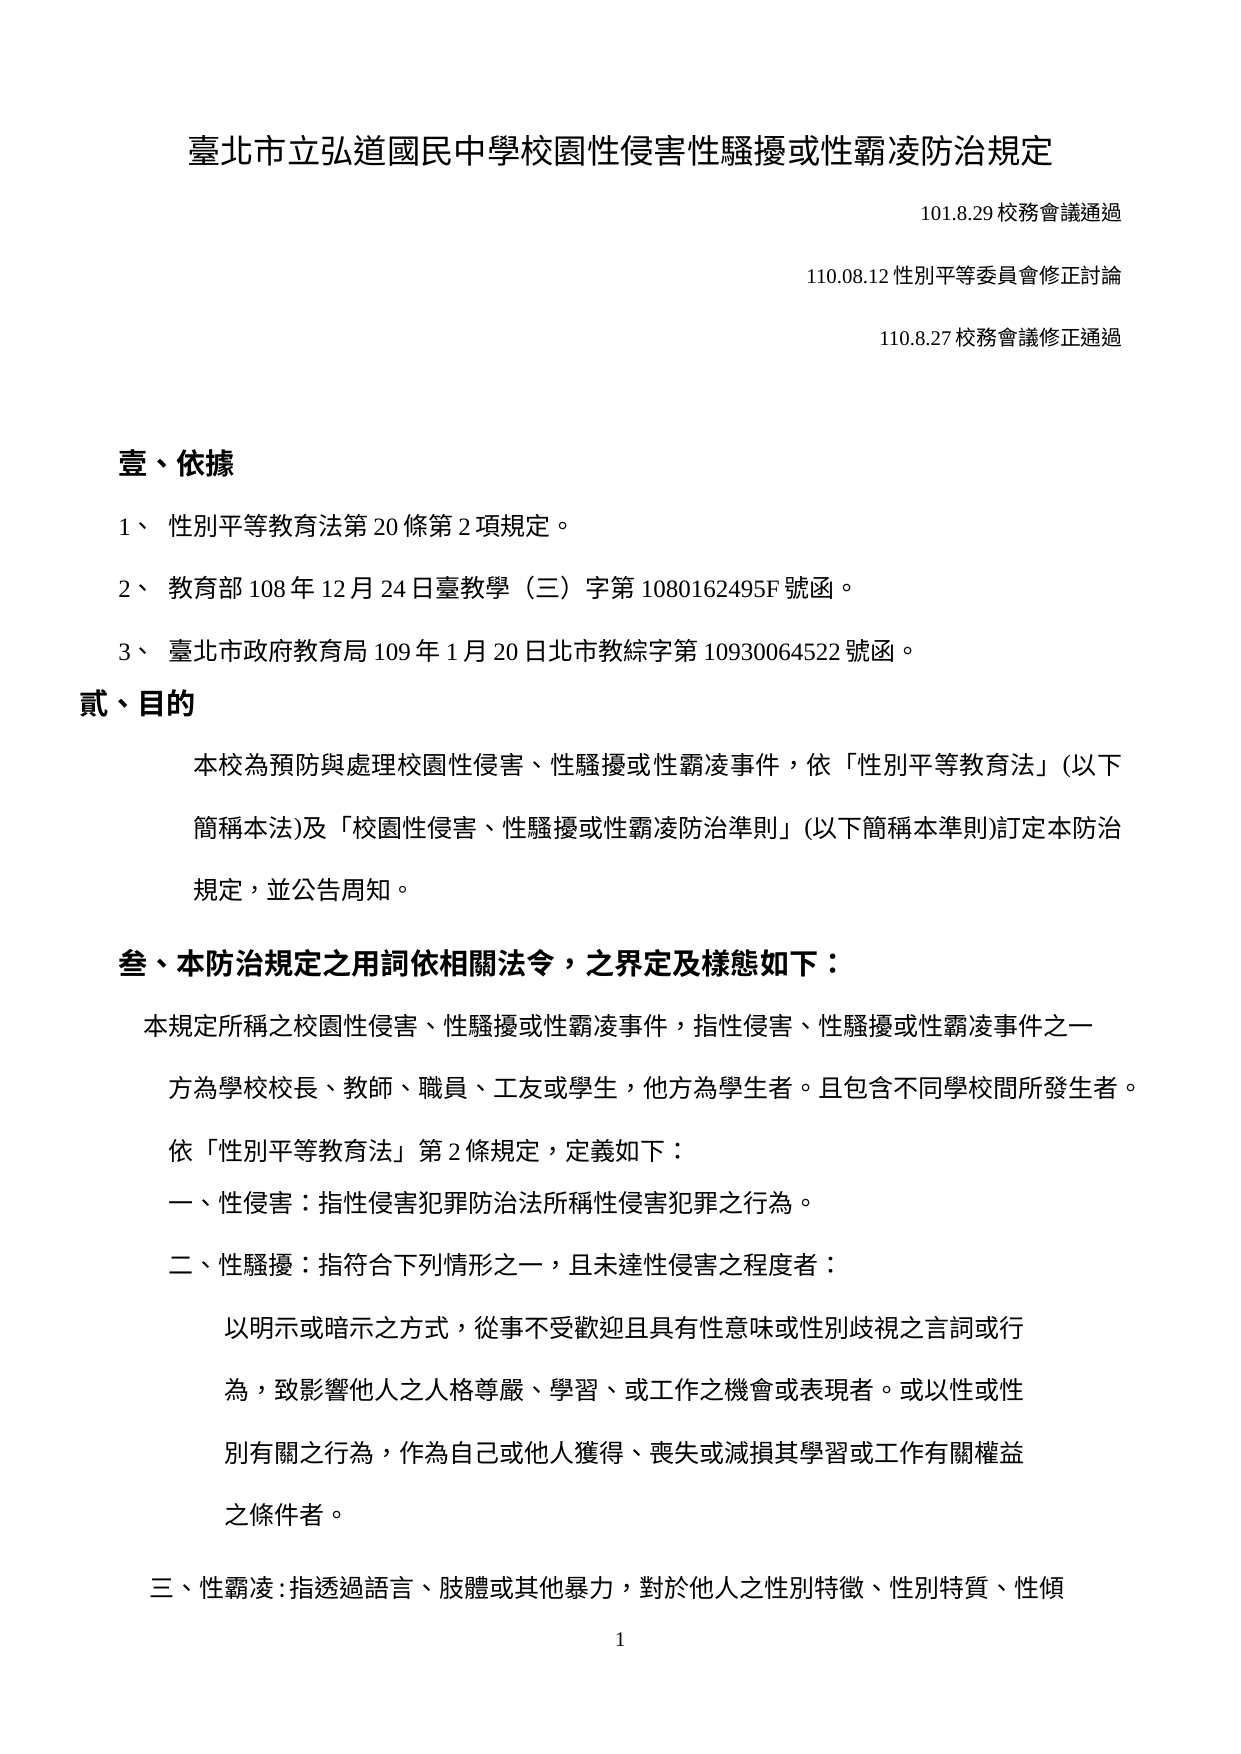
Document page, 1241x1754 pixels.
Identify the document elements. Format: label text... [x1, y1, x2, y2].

text 叁、本防治規定之用詞依相關法令，之界定及樣態如下： [118, 920, 1122, 983]
text 本校為預防與處理校園性侵害、性騷擾或性霸凌事件，依「性別平等教育法」(以下簡稱本法)及「校園性侵害、性騷擾或性霸凌防治準則」(以下簡稱本準則)訂定本防治規定，並公告周知。 [193, 733, 1122, 920]
text 壹、依據 [118, 420, 1037, 483]
list 臺北市政府教育局109年1月20日北市教綜字第10930064522號函。 [118, 608, 1037, 670]
text 以明示或暗示之方式，從事不受歡迎且具有性意味或性別歧視之言詞或行 [118, 1295, 1122, 1358]
text 本規定所稱之校園性侵害、性騷擾或性霸凌事件，指性侵害、性騷擾或性霸凌事件之一 [118, 983, 1122, 1045]
text 三、性霸凌:指透過語言、肢體或其他暴力，對於他人之性別特徵、性別特質、性傾 [43, 1545, 1122, 1608]
text 110.08.12性別平等委員會修正討論 [118, 233, 1122, 295]
text 一、性侵害：指性侵害犯罪防治法所稱性侵害犯罪之行為。 [155, 1170, 1122, 1233]
text 為，致影響他人之人格尊嚴、學習、或工作之機會或表現者。或以性或性 [118, 1358, 1122, 1420]
text 110.8.27校務會議修正通過 [118, 295, 1122, 358]
text 依「性別平等教育法」第2條規定，定義如下： [118, 1108, 1122, 1170]
text 二、性騷擾：指符合下列情形之一，且未達性侵害之程度者： [156, 1233, 1122, 1295]
list 性別平等教育法第20條第2項規定。 [118, 483, 1037, 545]
text 方為學校校長、教師、職員、工友或學生，他方為學生者。且包含不同學校間所發生者。 [118, 1045, 1122, 1108]
text 101.8.29校務會議通過 [118, 170, 1122, 233]
text 之條件者。 [118, 1483, 1122, 1545]
list 教育部108年12月24日臺教學（三）字第1080162495F號函。 [118, 545, 1037, 608]
text 臺北市立弘道國民中學校園性侵害性騷擾或性霸凌防治規定 [118, 108, 1122, 170]
text 貳、目的 [79, 670, 1122, 733]
text 別有關之行為，作為自己或他人獲得、喪失或減損其學習或工作有關權益 [118, 1420, 1122, 1483]
